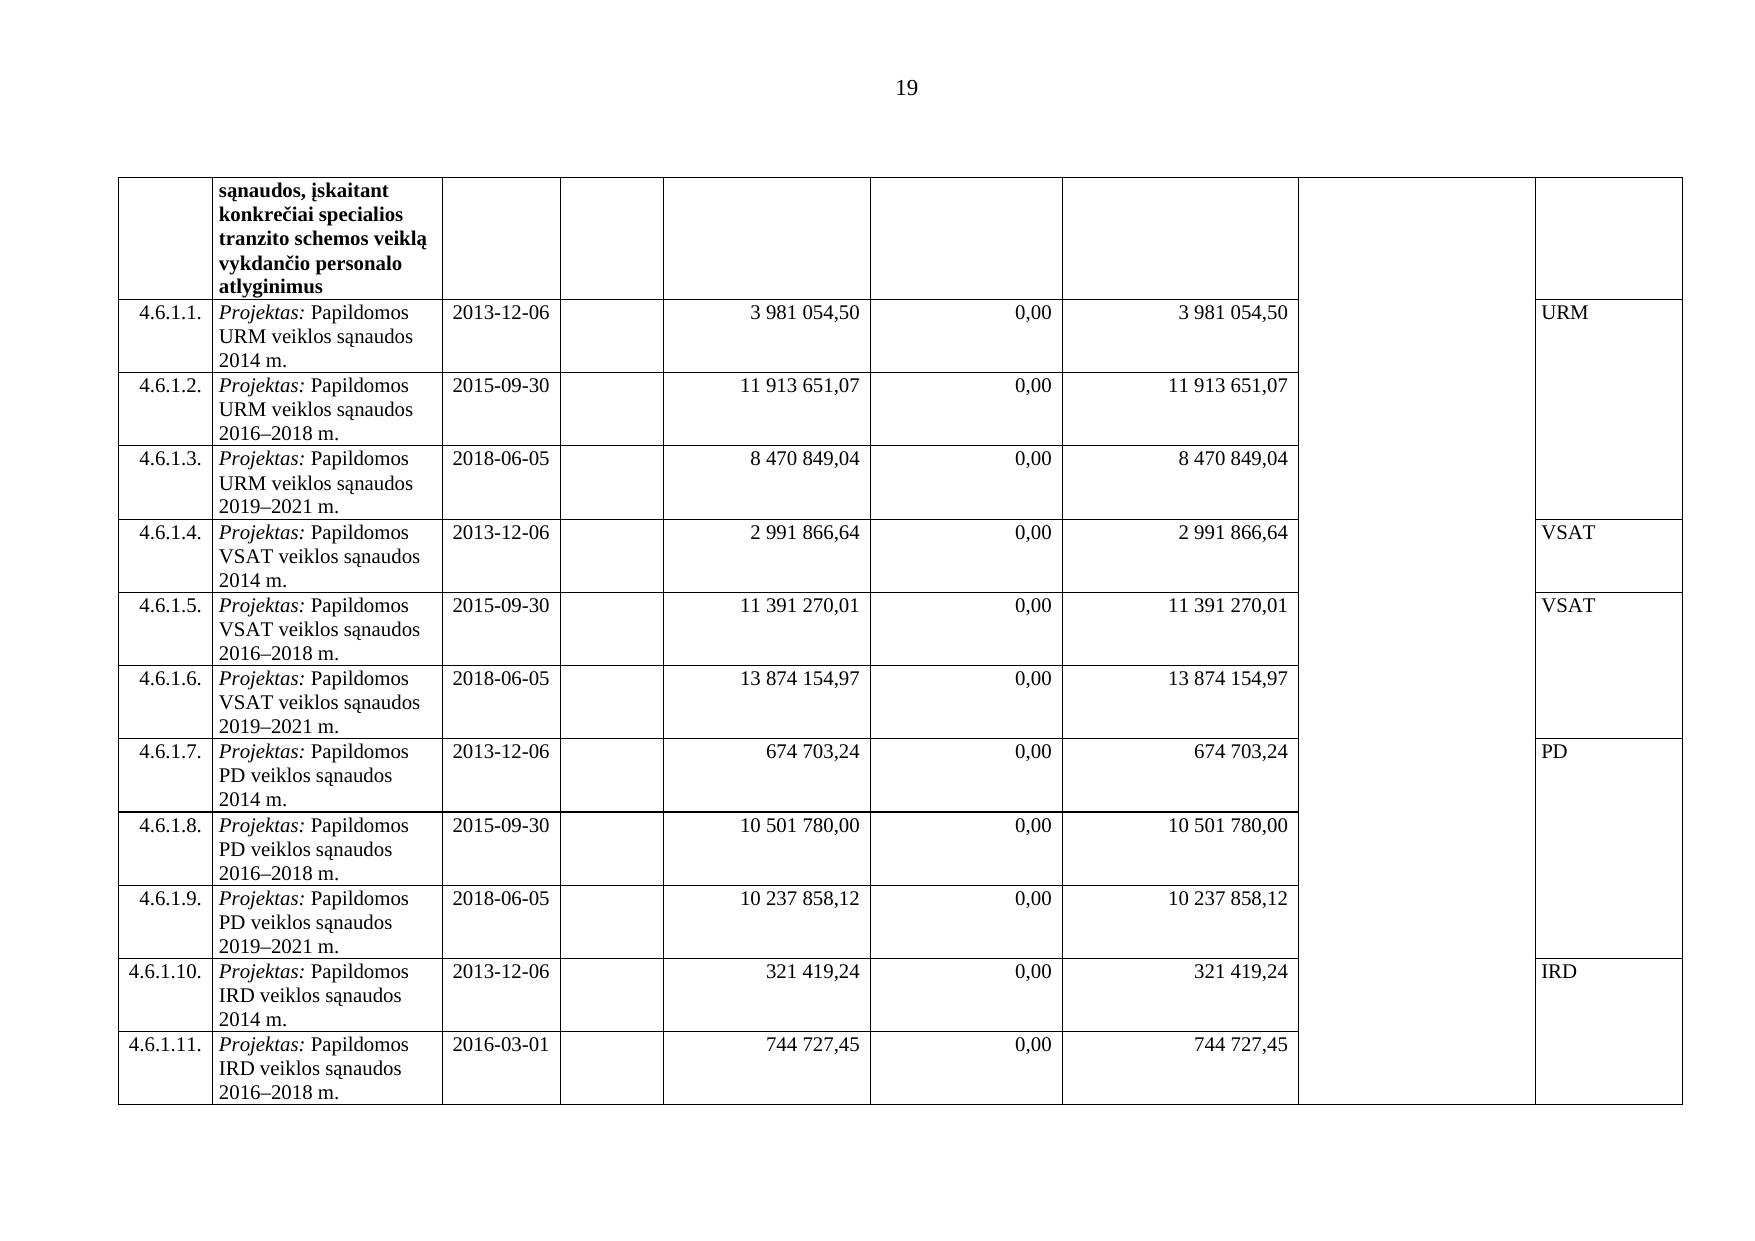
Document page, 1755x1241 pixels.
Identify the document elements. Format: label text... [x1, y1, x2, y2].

table_cell 4.6.1.9. [119, 886, 212, 958]
table_cell 11 391 270,01 [1063, 593, 1298, 665]
table_cell 0,00 [871, 813, 1062, 885]
table_cell 674 703,24 [664, 739, 870, 811]
table_cell [561, 959, 663, 1031]
table_cell Projektas: Papildomos PD veiklos sąnaudos 2019–2021 m. [213, 886, 442, 958]
table_cell Projektas: Papildomos URM veiklos sąnaudos 2016–2018 m. [213, 373, 442, 445]
table_cell [561, 666, 663, 738]
table_cell [664, 178, 870, 298]
table_cell Projektas: Papildomos VSAT veiklos sąnaudos 2019–2021 m. [213, 666, 442, 738]
table_cell Projektas: Papildomos IRD veiklos sąnaudos 2014 m. [213, 959, 442, 1031]
table_cell Projektas: Papildomos PD veiklos sąnaudos 2016–2018 m. [213, 813, 442, 885]
table_cell [561, 813, 663, 885]
table_cell 0,00 [871, 739, 1062, 811]
table_cell 10 237 858,12 [1063, 886, 1298, 958]
table_cell IRD [1536, 959, 1682, 1104]
table_cell 3 981 054,50 [1063, 300, 1298, 372]
table_cell [561, 446, 663, 518]
table_cell 11 913 651,07 [664, 373, 870, 445]
table_cell [1536, 178, 1682, 298]
table_cell 2015-09-30 [443, 593, 560, 665]
table_cell Projektas: Papildomos PD veiklos sąnaudos 2014 m. [213, 739, 442, 811]
table_cell [561, 373, 663, 445]
table_cell 4.6.1.1. [119, 300, 212, 372]
table_cell 0,00 [871, 446, 1062, 518]
table_cell Projektas: Papildomos URM veiklos sąnaudos 2019–2021 m. [213, 446, 442, 518]
table_cell 4.6.1.2. [119, 373, 212, 445]
table_cell 8 470 849,04 [1063, 446, 1298, 518]
table_cell [561, 178, 663, 298]
table_cell sąnaudos, įskaitant konkrečiai specialios tranzito schemos veiklą vykdančio personalo atlyginimus [213, 178, 442, 298]
table_cell 11 391 270,01 [664, 593, 870, 665]
table_cell 2016-03-01 [443, 1032, 560, 1104]
table_cell 4.6.1.10. [119, 959, 212, 1031]
table_cell 0,00 [871, 520, 1062, 592]
table_cell 11 913 651,07 [1063, 373, 1298, 445]
table_cell [561, 300, 663, 372]
table_cell 2018-06-05 [443, 886, 560, 958]
table_cell [561, 1032, 663, 1104]
table_cell 0,00 [871, 593, 1062, 665]
table_cell 2013-12-06 [443, 959, 560, 1031]
table_cell 4.6.1.3. [119, 446, 212, 518]
table_cell [1063, 178, 1298, 298]
table_cell Projektas: Papildomos VSAT veiklos sąnaudos 2016–2018 m. [213, 593, 442, 665]
table_cell 8 470 849,04 [664, 446, 870, 518]
table_cell 744 727,45 [1063, 1032, 1298, 1104]
table_cell 0,00 [871, 373, 1062, 445]
table_cell 10 237 858,12 [664, 886, 870, 958]
table_cell 744 727,45 [664, 1032, 870, 1104]
table_cell URM [1536, 300, 1682, 518]
table_cell 2 991 866,64 [1063, 520, 1298, 592]
table_cell VSAT [1536, 593, 1682, 738]
table_cell 0,00 [871, 886, 1062, 958]
table_cell 10 501 780,00 [664, 813, 870, 885]
table_cell 13 874 154,97 [664, 666, 870, 738]
table_cell [561, 739, 663, 811]
table_cell 4.6.1.4. [119, 520, 212, 592]
table_cell 321 419,24 [664, 959, 870, 1031]
table_cell 0,00 [871, 959, 1062, 1031]
table_cell 0,00 [871, 1032, 1062, 1104]
table_cell 2015-09-30 [443, 813, 560, 885]
table_cell 4.6.1.5. [119, 593, 212, 665]
table_cell [871, 178, 1062, 298]
table_cell Projektas: Papildomos VSAT veiklos sąnaudos 2014 m. [213, 520, 442, 592]
table_cell 674 703,24 [1063, 739, 1298, 811]
table_cell PD [1536, 739, 1682, 958]
table_cell [561, 593, 663, 665]
table_cell 4.6.1.6. [119, 666, 212, 738]
table_cell Projektas: Papildomos IRD veiklos sąnaudos 2016–2018 m. [213, 1032, 442, 1104]
table_cell 3 981 054,50 [664, 300, 870, 372]
table_cell [561, 520, 663, 592]
table_cell 2 991 866,64 [664, 520, 870, 592]
table_cell [119, 178, 212, 298]
table_cell [561, 886, 663, 958]
table_cell 2013-12-06 [443, 300, 560, 372]
table_cell 4.6.1.11. [119, 1032, 212, 1104]
table_cell [443, 178, 560, 298]
table_cell 4.6.1.7. [119, 739, 212, 811]
table_cell 10 501 780,00 [1063, 813, 1298, 885]
table_cell 2013-12-06 [443, 739, 560, 811]
table_cell VSAT [1536, 520, 1682, 592]
table_cell 2015-09-30 [443, 373, 560, 445]
table_cell 0,00 [871, 300, 1062, 372]
table_cell 2018-06-05 [443, 446, 560, 518]
table_cell 0,00 [871, 666, 1062, 738]
table_cell 321 419,24 [1063, 959, 1298, 1031]
table_cell [1299, 178, 1535, 1104]
table_cell 13 874 154,97 [1063, 666, 1298, 738]
table_cell 2018-06-05 [443, 666, 560, 738]
table_cell 2013-12-06 [443, 520, 560, 592]
table_cell Projektas: Papildomos URM veiklos sąnaudos 2014 m. [213, 300, 442, 372]
table_cell 4.6.1.8. [119, 813, 212, 885]
